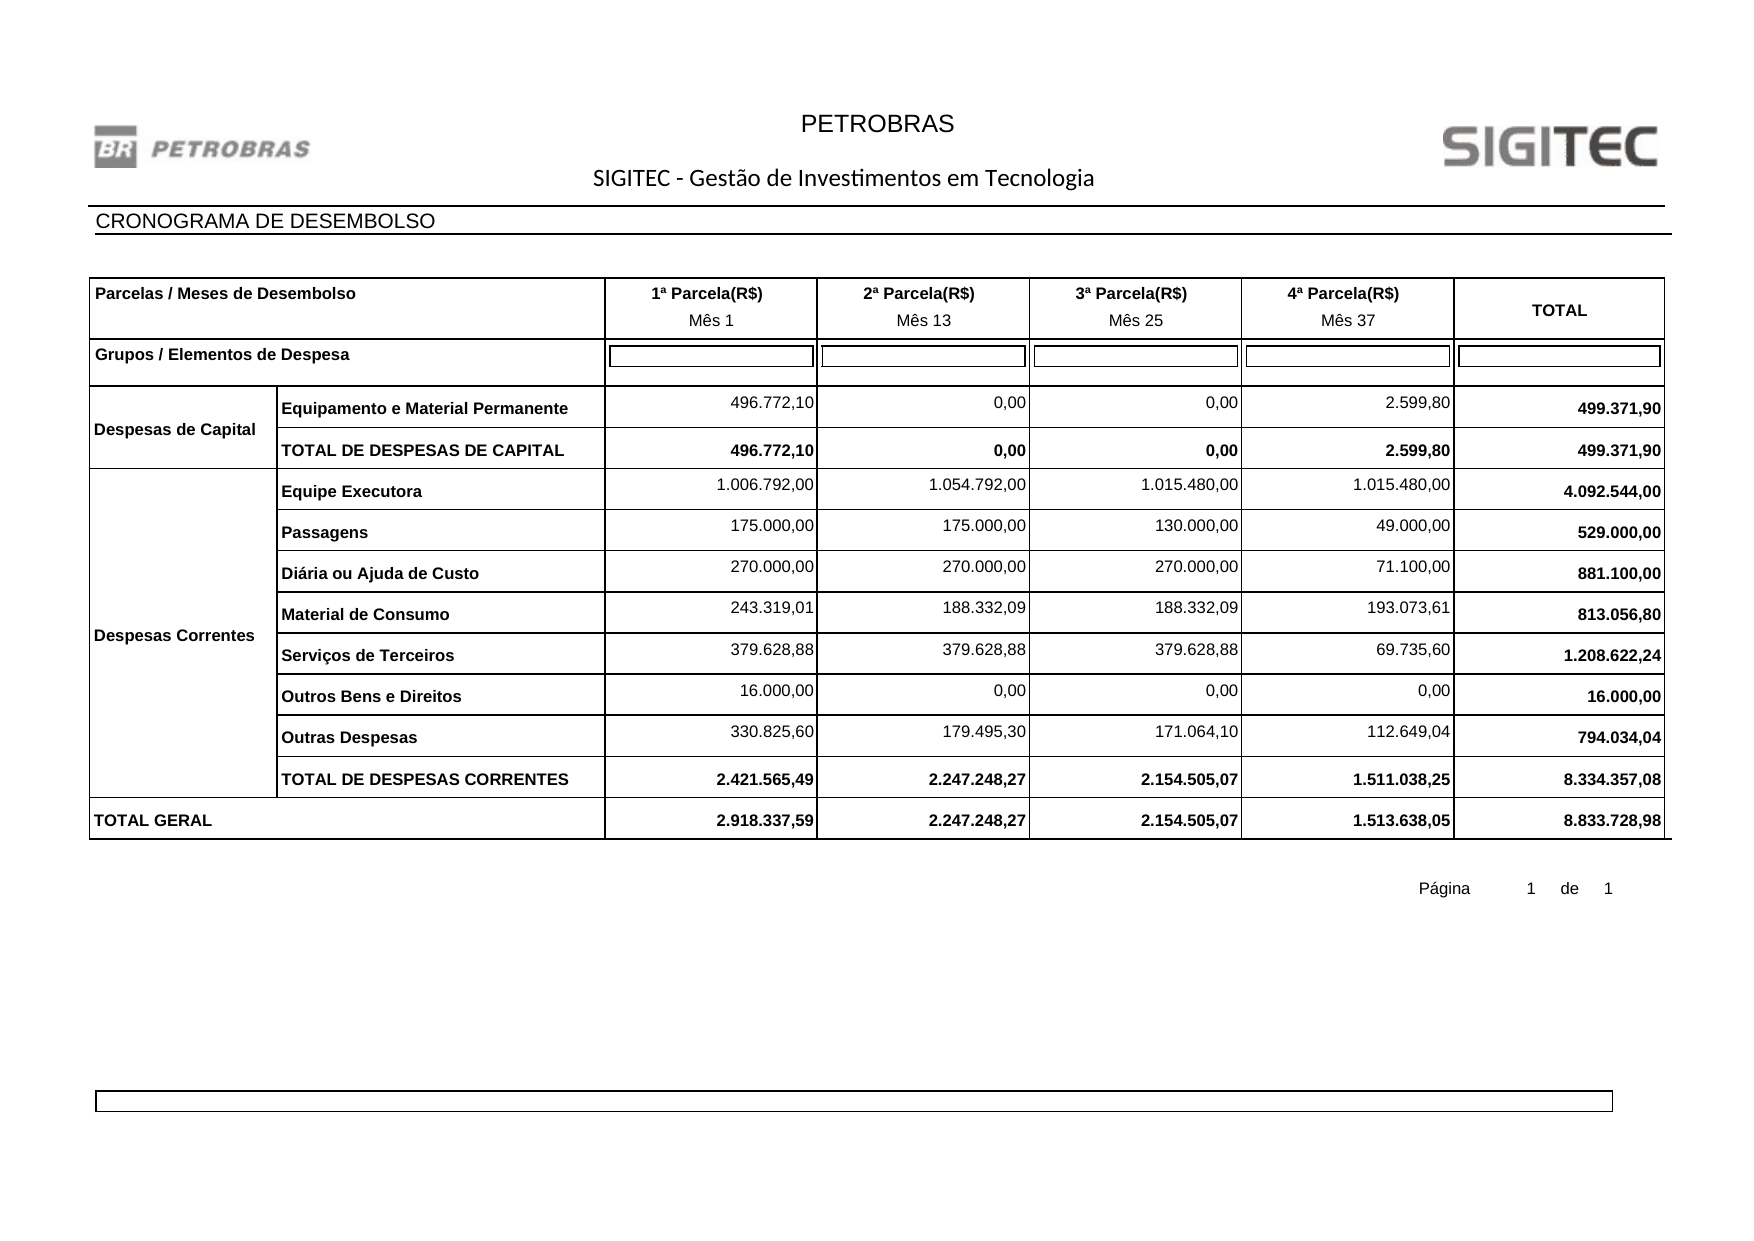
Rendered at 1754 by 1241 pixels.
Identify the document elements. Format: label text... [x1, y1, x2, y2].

table_cell 16.000,00 [606, 675, 816, 714]
table_cell 270.000,00 [1030, 551, 1241, 591]
table_cell 16.000,00 [1455, 675, 1664, 714]
table_cell 2.918.337,59 [606, 798, 816, 838]
table_cell 1.054.792,00 [818, 469, 1029, 509]
table_cell 496.772,10 [606, 428, 816, 467]
table_cell 1.208.622,24 [1455, 634, 1664, 673]
table_cell 529.000,00 [1455, 510, 1664, 550]
table_cell [606, 340, 816, 385]
table_cell 496.772,10 [606, 387, 816, 426]
table_cell 175.000,00 [818, 510, 1029, 550]
table_cell TOTAL GERAL [90, 798, 604, 838]
table_cell 130.000,00 [1030, 510, 1241, 550]
table_cell 112.649,04 [1242, 716, 1453, 756]
table_cell 71.100,00 [1242, 551, 1453, 591]
table_cell 794.034,04 [1455, 716, 1664, 756]
table_cell 379.628,88 [1030, 634, 1241, 673]
table_cell 2.599,80 [1242, 387, 1453, 426]
table_header 3ª Parcela(R$) Mês 25 [1030, 279, 1241, 338]
table_cell TOTAL DE DESPESAS CORRENTES [278, 757, 604, 797]
text CRONOGRAMA DE DESEMBOLSO [95, 150, 1613, 205]
table_cell 171.064,10 [1030, 716, 1241, 756]
table_header 1ª Parcela(R$) Mês 1 [606, 279, 816, 338]
table_cell [818, 340, 1029, 385]
table_cell 2.247.248,27 [818, 798, 1029, 838]
table_cell 499.371,90 [1455, 428, 1664, 467]
table_cell 2.154.505,07 [1030, 757, 1241, 797]
table_cell Outras Despesas [278, 716, 604, 756]
table_cell 175.000,00 [606, 510, 816, 550]
table_cell Diária ou Ajuda de Custo [278, 551, 604, 591]
table_cell 499.371,90 [1455, 387, 1664, 426]
table_cell 1.511.038,25 [1242, 757, 1453, 797]
table_cell 1.015.480,00 [1030, 469, 1241, 509]
table_cell 881.100,00 [1455, 551, 1664, 591]
table_cell 0,00 [1030, 387, 1241, 426]
table_header 2ª Parcela(R$) Mês 13 [818, 279, 1029, 338]
table_cell Grupos / Elementos de Despesa [90, 340, 604, 385]
table_cell [1030, 340, 1241, 385]
table_cell 813.056,80 [1455, 593, 1664, 632]
table_cell 4.092.544,00 [1455, 469, 1664, 509]
table_cell 188.332,09 [818, 593, 1029, 632]
table_cell 270.000,00 [818, 551, 1029, 591]
table_cell 0,00 [1030, 675, 1241, 714]
table_cell 2.154.505,07 [1030, 798, 1241, 838]
table_header Parcelas / Meses de Desembolso [90, 279, 604, 338]
table_cell Material de Consumo [278, 593, 604, 632]
table_cell 1.015.480,00 [1242, 469, 1453, 509]
text CRONOGRAMA DE DESEMBOLSO [95, 207, 1613, 232]
table_cell 0,00 [818, 428, 1029, 467]
table_cell Serviços de Terceiros [278, 634, 604, 673]
table_cell Equipamento e Material Permanente [278, 387, 604, 426]
table_cell 2.247.248,27 [818, 757, 1029, 797]
table_cell 1.006.792,00 [606, 469, 816, 509]
table_cell 49.000,00 [1242, 510, 1453, 550]
table_cell 2.599,80 [1242, 428, 1453, 467]
table_cell Outros Bens e Direitos [278, 675, 604, 714]
table_cell 0,00 [818, 387, 1029, 426]
table_cell 330.825,60 [606, 716, 816, 756]
table_cell 179.495,30 [818, 716, 1029, 756]
table_cell [1455, 340, 1664, 385]
table_cell [1242, 340, 1453, 385]
table_cell 379.628,88 [818, 634, 1029, 673]
table_cell 1.513.638,05 [1242, 798, 1453, 838]
table_cell 0,00 [818, 675, 1029, 714]
table_cell Despesas de Capital [90, 387, 276, 467]
table_cell Despesas Correntes [90, 469, 276, 797]
table_header 4ª Parcela(R$) Mês 37 [1242, 279, 1453, 338]
table_cell 0,00 [1030, 428, 1241, 467]
table_cell 8.833.728,98 [1455, 798, 1664, 838]
table_cell 188.332,09 [1030, 593, 1241, 632]
table_cell Equipe Executora [278, 469, 604, 509]
table_cell 193.073,61 [1242, 593, 1453, 632]
table_cell 243.319,01 [606, 593, 816, 632]
table_cell 69.735,60 [1242, 634, 1453, 673]
text Página 1 de 1 [95, 872, 1613, 900]
table_cell 2.421.565,49 [606, 757, 816, 797]
table_header TOTAL [1455, 279, 1664, 338]
table_cell 8.334.357,08 [1455, 757, 1664, 797]
table_cell TOTAL DE DESPESAS DE CAPITAL [278, 428, 604, 467]
table_cell 270.000,00 [606, 551, 816, 591]
table_cell 0,00 [1242, 675, 1453, 714]
table_cell Passagens [278, 510, 604, 550]
table_cell 379.628,88 [606, 634, 816, 673]
